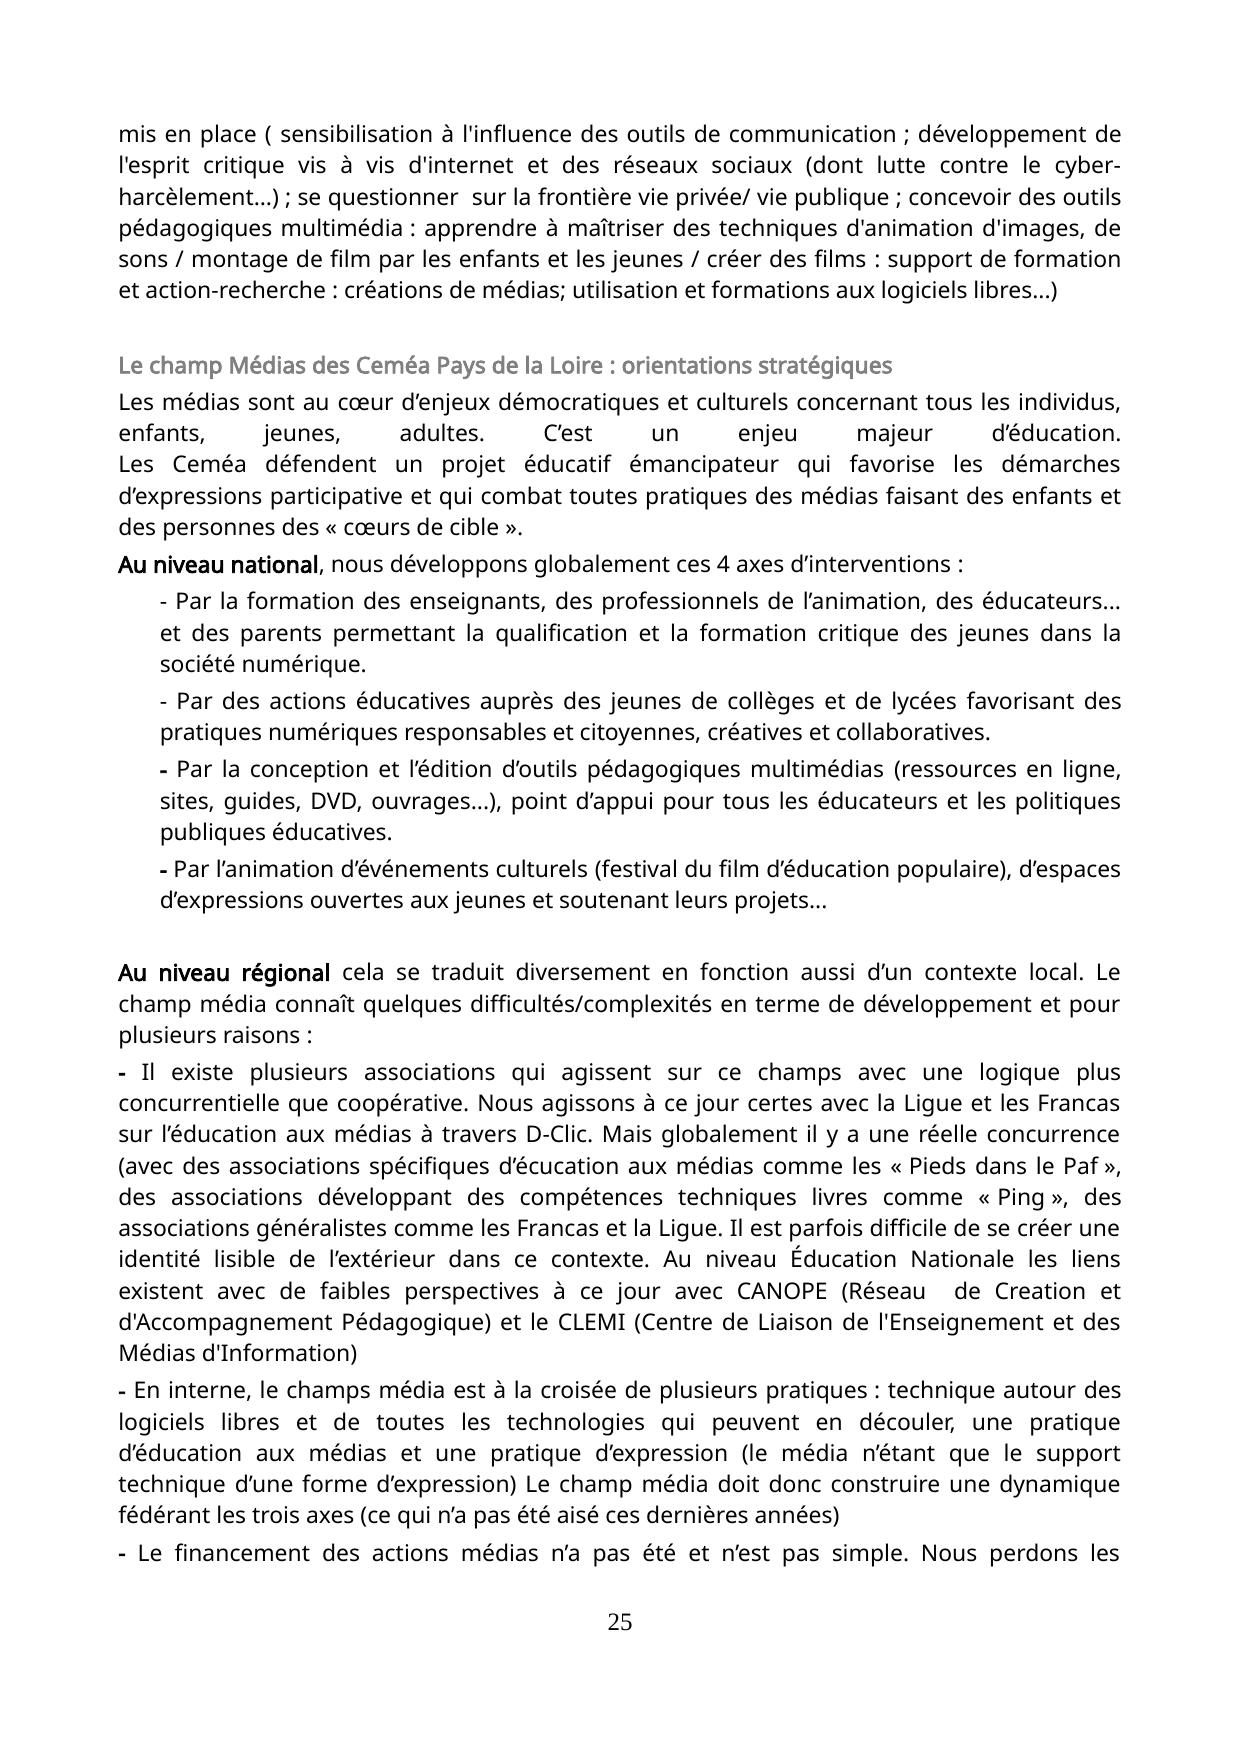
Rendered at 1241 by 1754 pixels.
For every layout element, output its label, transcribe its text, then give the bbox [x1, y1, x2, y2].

text - Le financement des actions médias n’a pas été et n’est pas simple. Nous perdons les [118, 1537, 1122, 1568]
text Au niveau national, nous développons globalement ces 4 axes d’interventions : [118, 548, 1122, 579]
text - Par des actions éducatives auprès des jeunes de collèges et de lycées favorisant des pratiques numériques responsables et citoyennes, créatives et collaboratives. [159, 685, 1122, 747]
text - Par la formation des enseignants, des professionnels de l’animation, des éducateurs... et des parents permettant la qualification et la formation critique des jeunes dans la société numérique. [159, 585, 1122, 679]
text Les médias sont au cœur d’enjeux démocratiques et culturels concernant tous les individus, enfants, jeunes, adultes. C’est un enjeu majeur d’éducation. Les Ceméa défendent un projet éducatif émancipateur qui favorise les démarches d’expressions participative et qui combat toutes pratiques des médias faisant des enfants et des personnes des « cœurs de cible ». [118, 386, 1122, 542]
text mis en place ( sensibilisation à l'influence des outils de communication ; développement de l'esprit critique vis à vis d'internet et des réseaux sociaux (dont lutte contre le cyber-harcèlement…) ; se questionner sur la frontière vie privée/ vie publique ; concevoir des outils pédagogiques multimédia : apprendre à maîtriser des techniques d'animation d'images, de sons / montage de film par les enfants et les jeunes / créer des films : support de formation et action-recherche : créations de médias; utilisation et formations aux logiciels libres...) [118, 118, 1122, 306]
subtitle Le champ Médias des Ceméa Pays de la Loire : orientations stratégiques [118, 349, 1122, 380]
text Au niveau régional cela se traduit diversement en fonction aussi d’un contexte local. Le champ média connaît quelques difficultés/complexités en terme de développement et pour plusieurs raisons : [118, 956, 1122, 1050]
text - Par la conception et l’édition d’outils pédagogiques multimédias (ressources en ligne, sites, guides, DVD, ouvrages...), point d’appui pour tous les éducateurs et les politiques publiques éducatives. [159, 753, 1122, 847]
text - Par l’animation d’événements culturels (festival du film d’éducation populaire), d’espaces d’expressions ouvertes aux jeunes et soutenant leurs projets... [159, 853, 1122, 916]
text - Il existe plusieurs associations qui agissent sur ce champs avec une logique plus concurrentielle que coopérative. Nous agissons à ce jour certes avec la Ligue et les Francas sur l’éducation aux médias à travers D-Clic. Mais globalement il y a une réelle concurrence (avec des associations spécifiques d’écucation aux médias comme les « Pieds dans le Paf », des associations développant des compétences techniques livres comme « Ping », des associations généralistes comme les Francas et la Ligue. Il est parfois difficile de se créer une identité lisible de l’extérieur dans ce contexte. Au niveau Éducation Nationale les liens existent avec de faibles perspectives à ce jour avec CANOPE (Réseau de Creation et d'Accompagnement Pédagogique) et le CLEMI (Centre de Liaison de l'Enseignement et des Médias d'Information) [118, 1056, 1122, 1368]
text - En interne, le champs média est à la croisée de plusieurs pratiques : technique autour des logiciels libres et de toutes les technologies qui peuvent en découler, une pratique d’éducation aux médias et une pratique d’expression (le média n’étant que le support technique d’une forme d’expression) Le champ média doit donc construire une dynamique fédérant les trois axes (ce qui n’a pas été aisé ces dernières années) [118, 1374, 1122, 1531]
